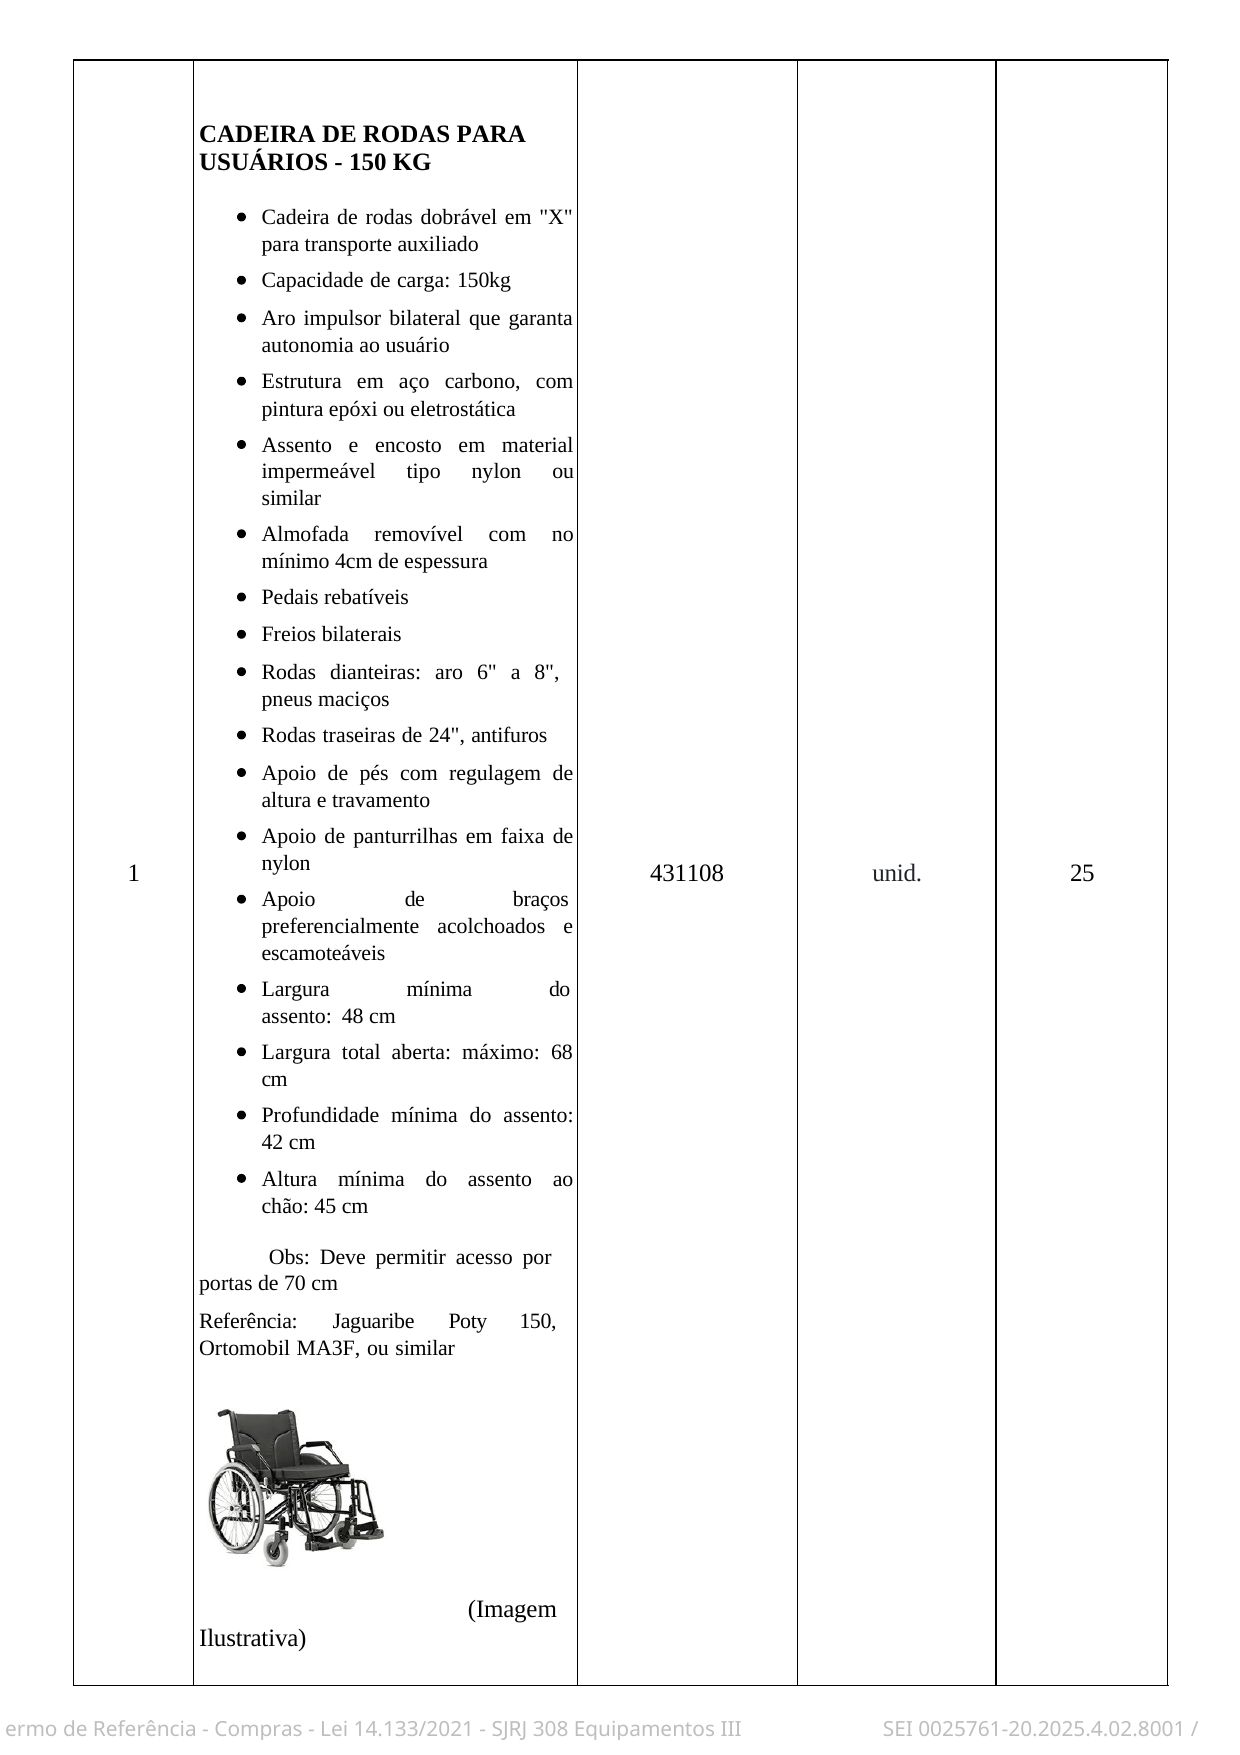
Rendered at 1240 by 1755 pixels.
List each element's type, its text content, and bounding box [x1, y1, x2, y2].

table_header unid. [798, 61, 995, 1684]
table_header 25 [997, 61, 1167, 1684]
table_header 431108 [578, 61, 797, 1684]
table_header 1 [74, 61, 193, 1684]
table_header CADEIRA DE RODAS PARA USUÁRIOS - 150 KG Cadeira de rodas dobrável em "X" para transporte auxiliado Capacidade de carga: 150kg Aro impulsor bilateral que garanta autonomia ao usuário Estrutura em aço carbono, com pintura epóxi ou eletrostática Assento e encosto em material impermeável tipo nylon ou similar Almofada removível com no mínimo 4cm de espessura Pedais rebatíveis Freios bilaterais Rodas dianteiras: aro 6" a 8", pneus maciços Rodas traseiras de 24", antifuros Apoio de pés com regulagem de altura e travamento Apoio de panturrilhas em faixa de nylon Apoio de braços preferencialmente acolchoados e escamoteáveis Largura mínima do assento: 48 cm Largura total aberta: máximo: 68 cm Profundidade mínima do assento: 42 cm Altura mínima do assento ao chão: 45 cm Obs: Deve permitir acesso por portas de 70 cm Referência: Jaguaribe Poty 150, Ortomobil MA3F, ou similar (Imagem Ilustrativa) [194, 61, 577, 1684]
